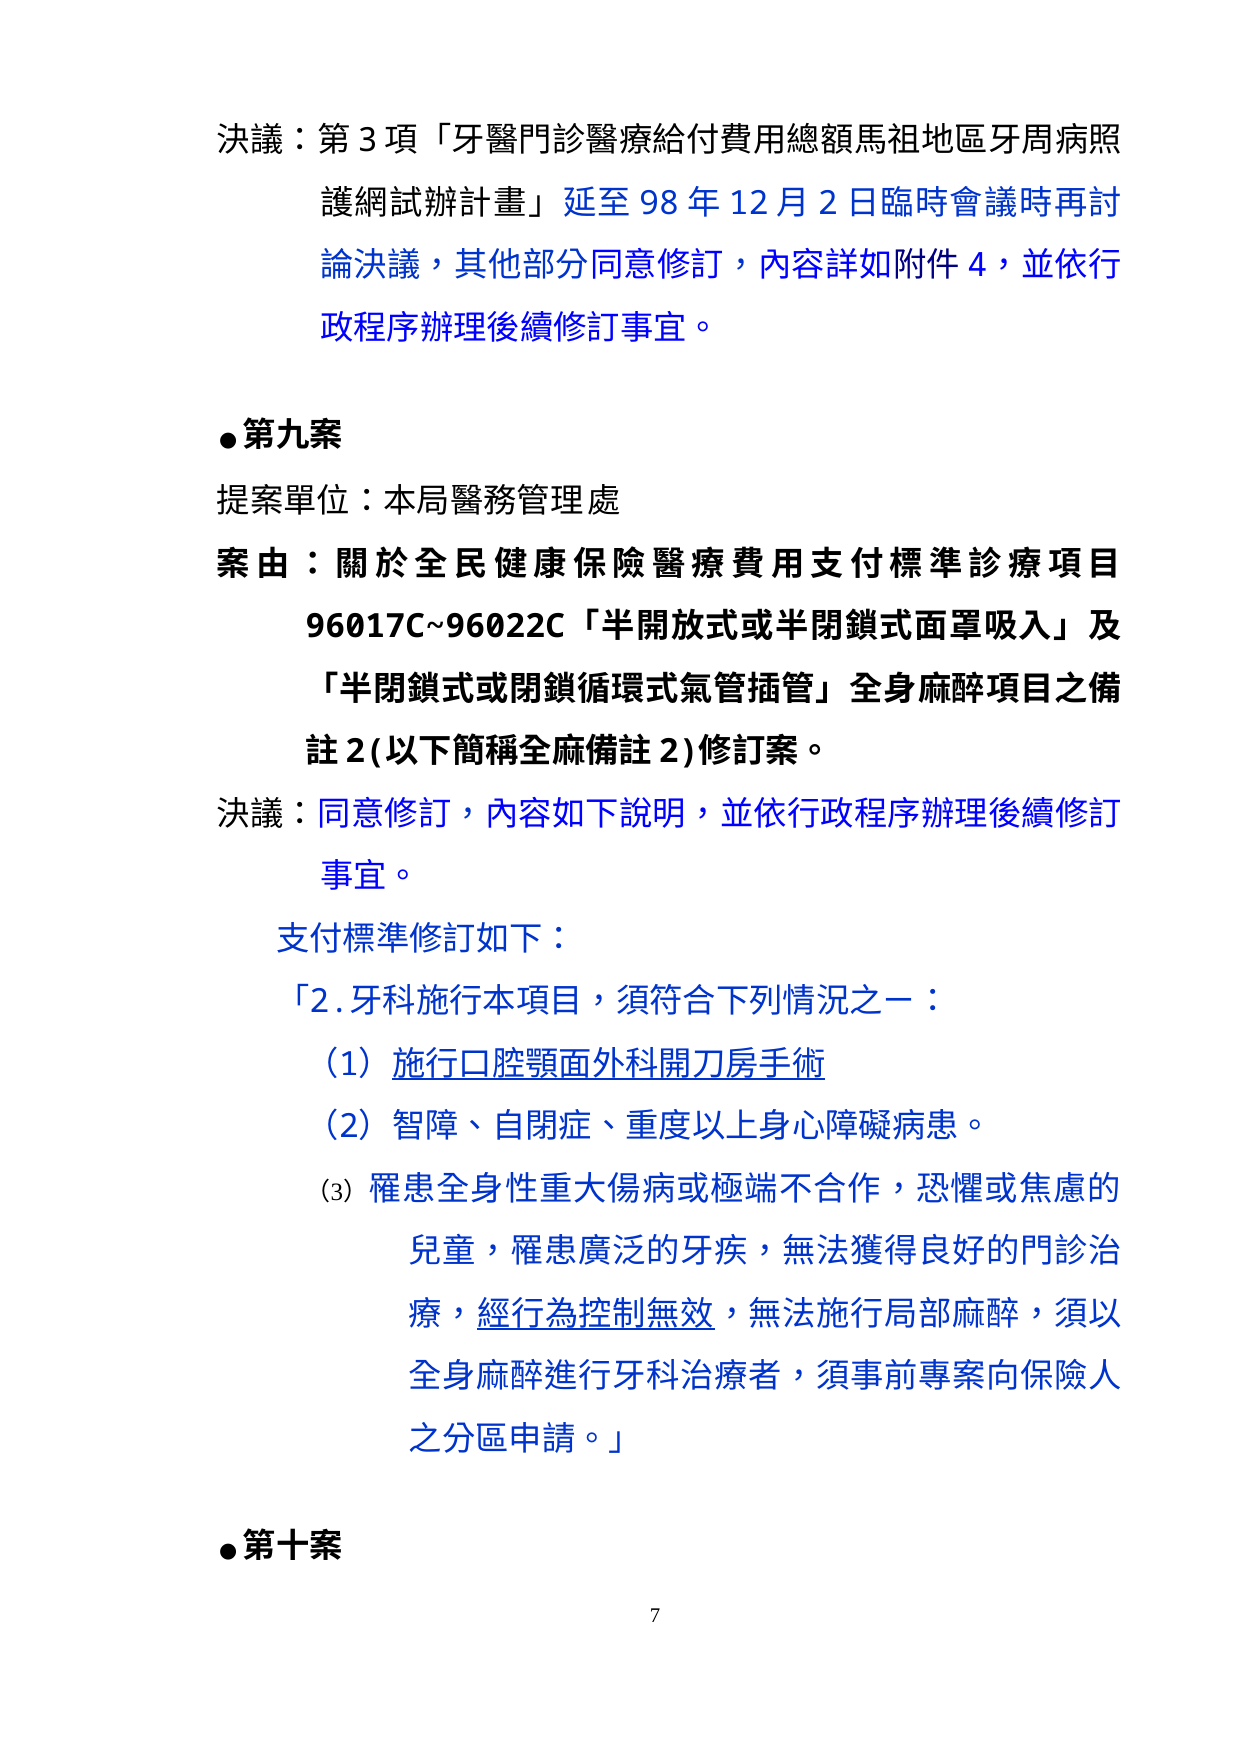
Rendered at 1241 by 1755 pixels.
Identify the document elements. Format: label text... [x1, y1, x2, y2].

list 施行口腔顎面外科開刀房手術 [305, 1019, 1122, 1081]
text ● 第九案 [188, 408, 1122, 456]
list 罹患全身性重大偒病或極端不合作，恐懼或焦慮的兒童，罹患廣泛的牙疾，無法獲得良好的門診治療，經行為控制無效，無法施行局部麻醉，須以全身麻醉進行牙科治療者，須事前專案向保險人之分區申請。」 [305, 1144, 1122, 1456]
text 案由：關於全民健康保險醫療費用支付標準診療項目96017C~96022C「半開放式或半閉鎖式面罩吸入」及「半閉鎖式或閉鎖循環式氣管插管」全身麻醉項目之備註2(以下簡稱全麻備註2)修訂案。 [217, 519, 1122, 769]
text 決議：第3項「牙醫門診醫療給付費用總額馬祖地區牙周病照護網試辦計畫」延至98年12月2日臨時會議時再討論決議，其他部分同意修訂，內容詳如附件4，並依行政程序辦理後續修訂事宜。 [217, 96, 1122, 346]
text 決議：同意修訂，內容如下說明，並依行政程序辦理後續修訂事宜。 [217, 769, 1122, 894]
text 支付標準修訂如下： [276, 894, 1122, 956]
text 提案單位：本局醫務管理 處 [187, 456, 1122, 519]
text 「2.牙科施行本項目，須符合下列情況之ㄧ： [276, 956, 1122, 1019]
text ● 第十案 [188, 1519, 1122, 1567]
list 智障、自閉症、重度以上身心障礙病患。 [305, 1081, 1122, 1144]
